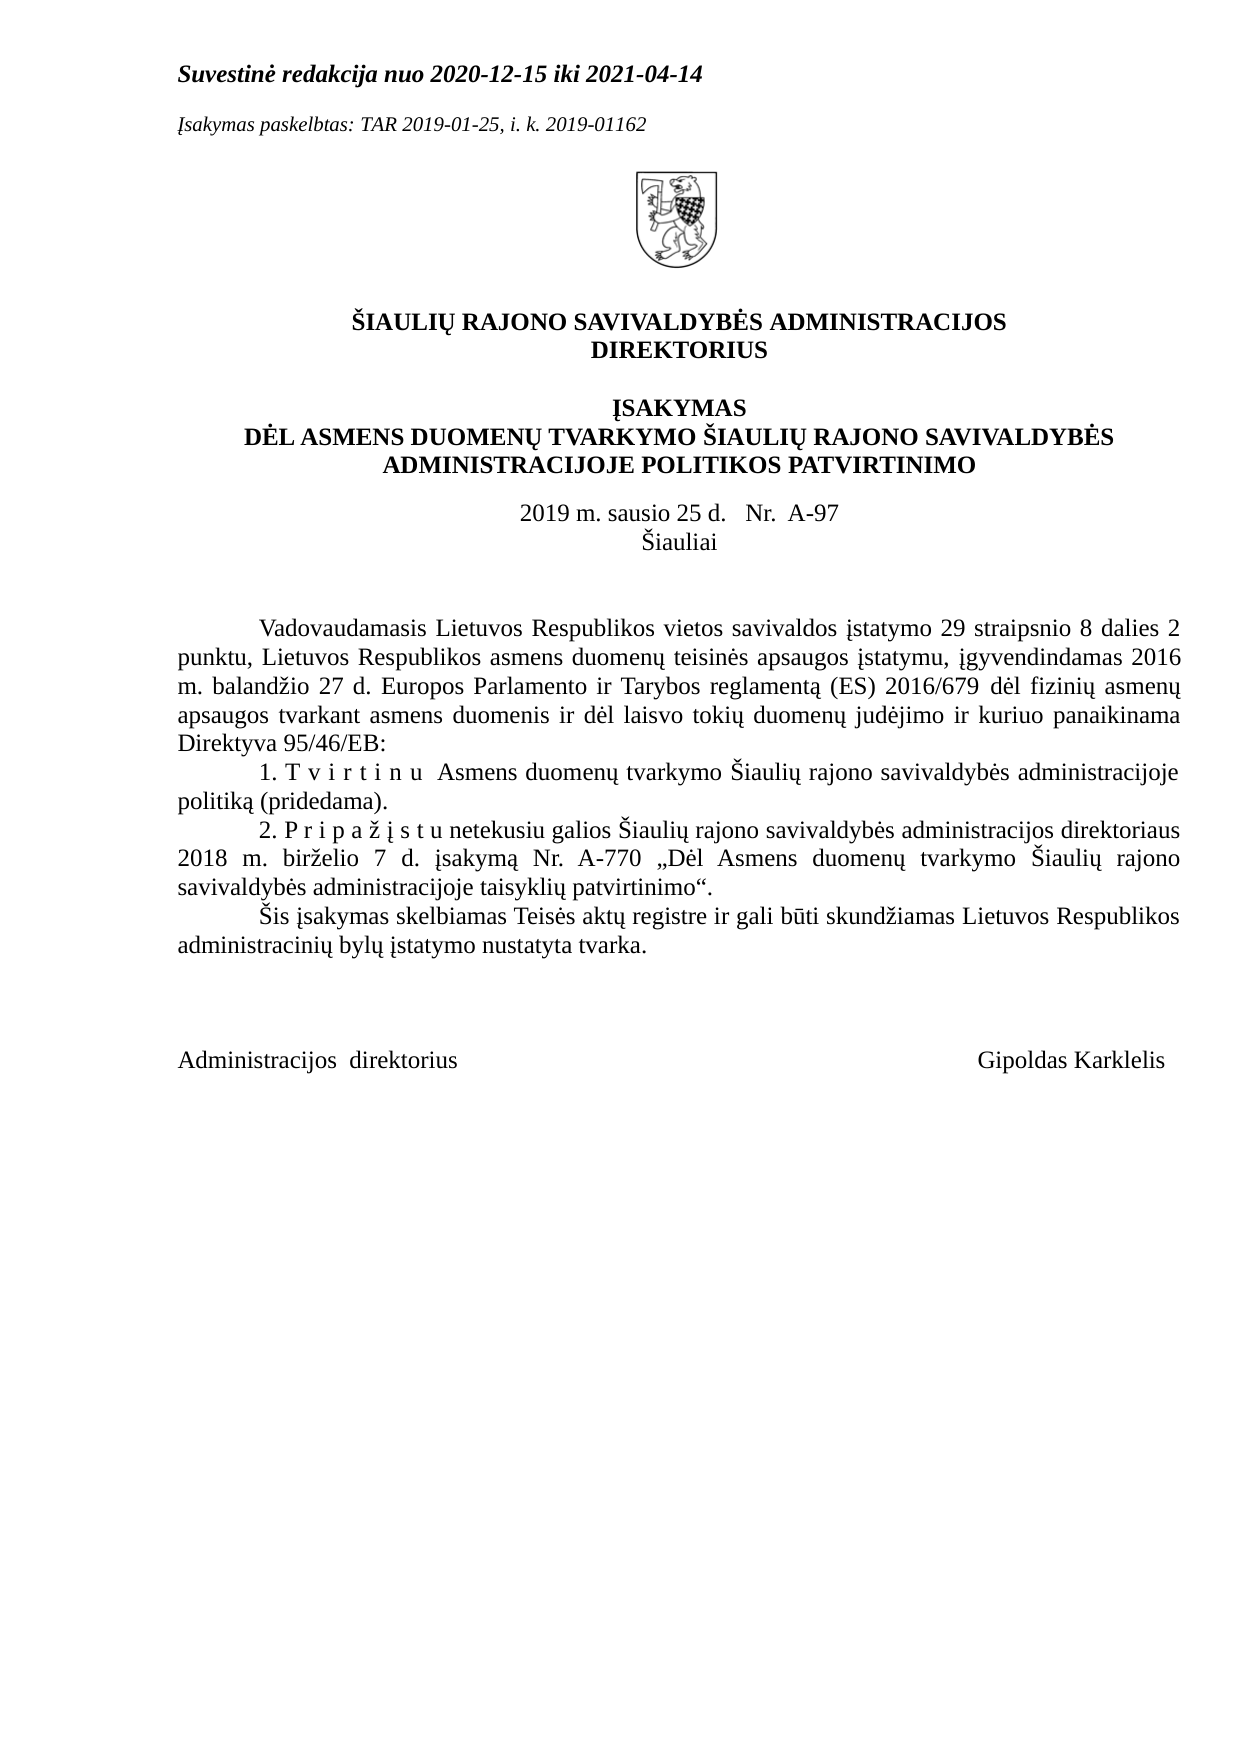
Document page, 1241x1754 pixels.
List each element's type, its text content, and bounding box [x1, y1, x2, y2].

text Suvestinė redakcija nuo 2020-12-15 iki 2021-04-14 [177, 59, 1181, 88]
text 1. T v i r t i n u Asmens duomenų tvarkymo Šiaulių rajono savivaldybės administracijoje politiką (pridedama). [177, 757, 1181, 815]
text Administracijos direktorius Gipoldas Karklelis [177, 1045, 1181, 1073]
text ĮSAKYMAS [177, 393, 1181, 422]
text DĖL ASMENS DUOMENŲ TVARKYMO ŠIAULIŲ RAJONO SAVIVALDYBĖS ADMINISTRACIJOJE POLITIKOS PATVIRTINIMO [177, 422, 1181, 479]
text 2. P r i p a ž į s t u netekusiu galios Šiaulių rajono savivaldybės administracijos direktoriaus 2018 m. birželio 7 d. įsakymą Nr. A-770 „Dėl Asmens duomenų tvarkymo Šiaulių rajono savivaldybės administracijoje taisyklių patvirtinimo“. [177, 815, 1181, 901]
text 2019 m. sausio 25 d. Nr. A-97 [177, 498, 1181, 527]
text DIREKTORIUS [177, 336, 1181, 364]
text ŠIAULIŲ RAJONO SAVIVALDYBĖS ADMINISTRACIJOS [177, 307, 1181, 336]
text Šis įsakymas skelbiamas Teisės aktų registre ir gali būti skundžiamas Lietuvos Respublikos administracinių bylų įstatymo nustatyta tvarka. [177, 901, 1181, 958]
text Šiauliai [177, 527, 1181, 556]
text Įsakymas paskelbtas: TAR 2019-01-25, i. k. 2019-01162 [177, 112, 1181, 136]
text Vadovaudamasis Lietuvos Respublikos vietos savivaldos įstatymo 29 straipsnio 8 dalies 2 punktu, Lietuvos Respublikos asmens duomenų teisinės apsaugos įstatymu, įgyvendindamas 2016 m. balandžio 27 d. Europos Parlamento ir Tarybos reglamentą (ES) 2016/679 dėl fizinių asmenų apsaugos tvarkant asmens duomenis ir dėl laisvo tokių duomenų judėjimo ir kuriuo panaikinama Direktyva 95/46/EB: [177, 613, 1181, 757]
